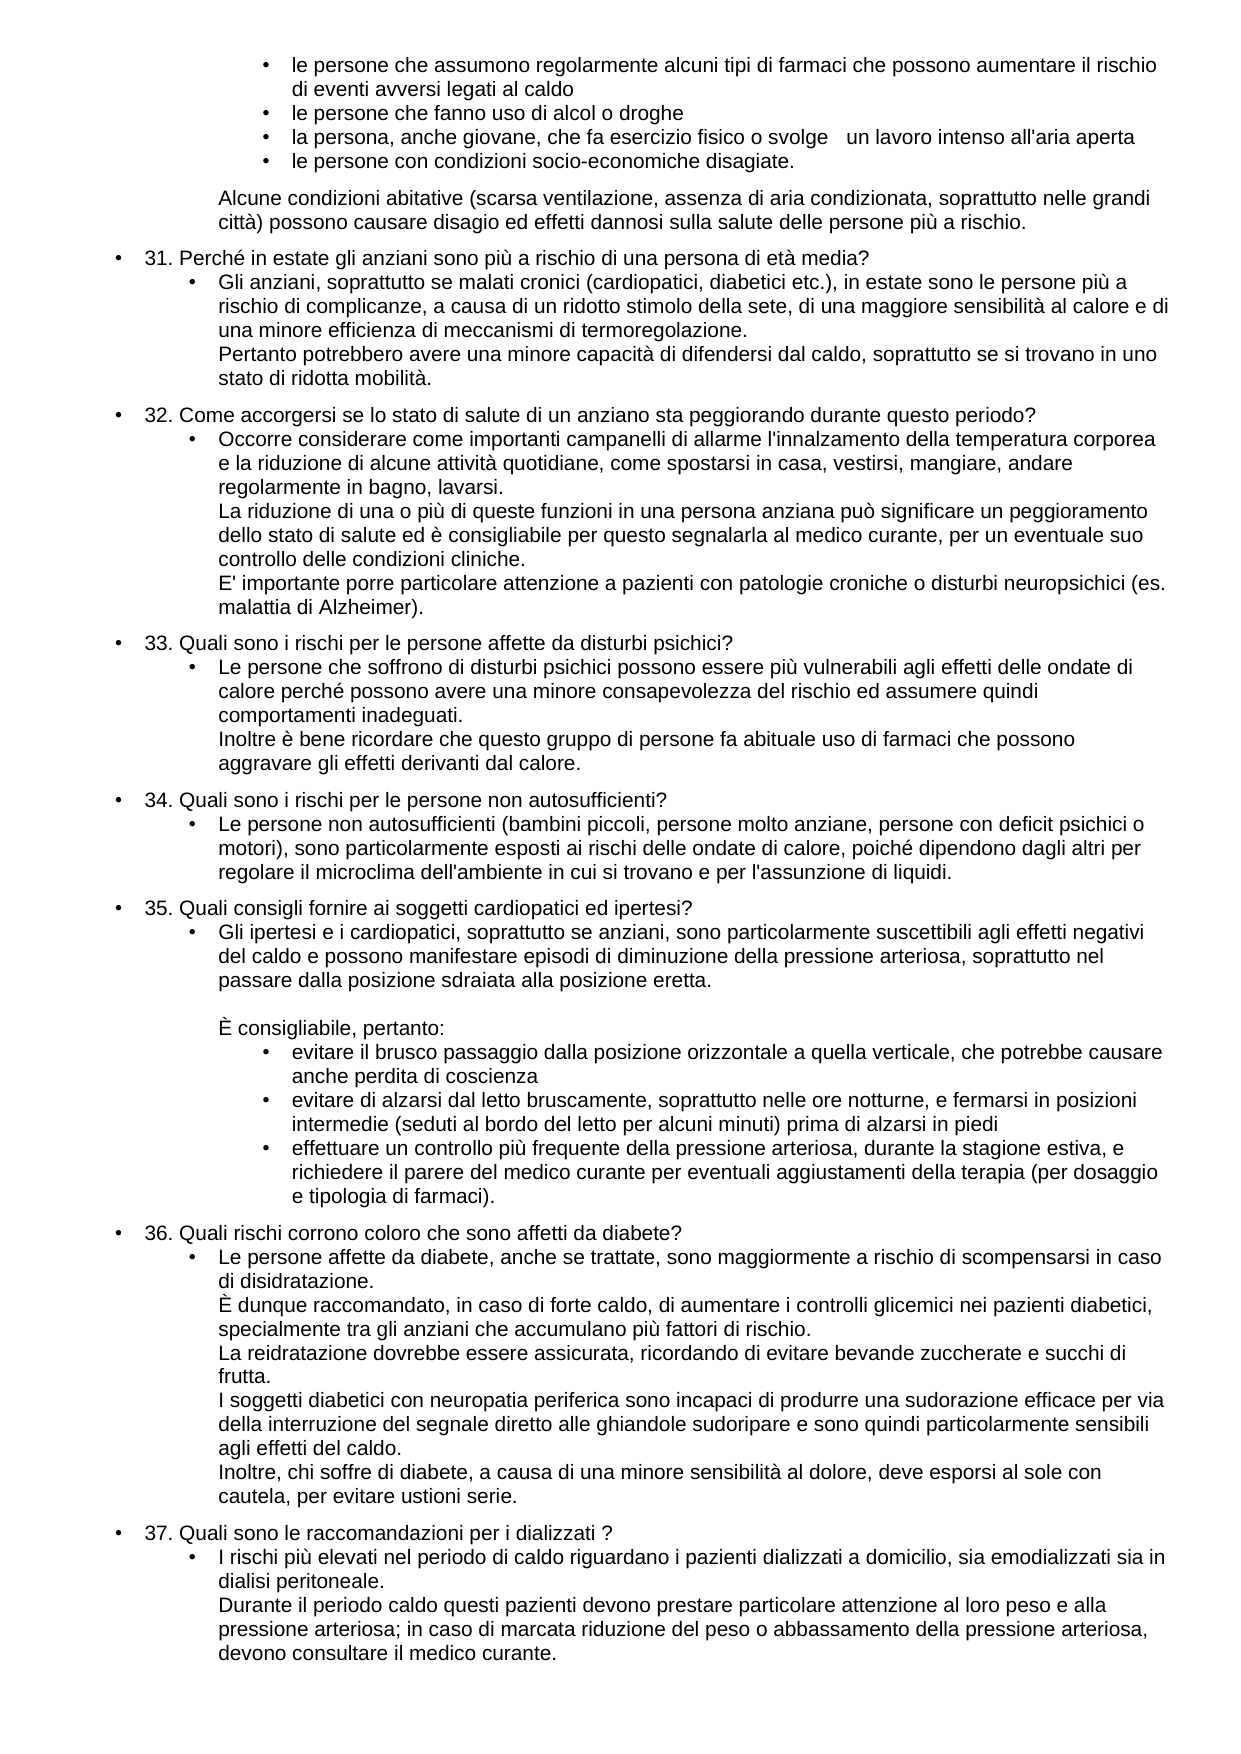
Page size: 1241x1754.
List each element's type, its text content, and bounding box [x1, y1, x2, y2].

list Gli ipertesi e i cardiopatici, soprattutto se anziani, sono particolarmente suscettibili agli effetti negativi del caldo e possono manifestare episodi di diminuzione della pressione arteriosa, soprattutto nel passare dalla posizione sdraiata alla posizione eretta. È consigliabile, pertanto: [188, 920, 1173, 1040]
list Occorre considerare come importanti campanelli di allarme l'innalzamento della temperatura corporea e la riduzione di alcune attività quotidiane, come spostarsi in casa, vestirsi, mangiare, andare regolarmente in bagno, lavarsi. La riduzione di una o più di queste funzioni in una persona anziana può significare un peggioramento dello stato di salute ed è consigliabile per questo segnalarla al medico curante, per un eventuale suo controllo delle condizioni cliniche. E' importante porre particolare attenzione a pazienti con patologie croniche o disturbi neuropsichici (es. malattia di Alzheimer). [188, 427, 1173, 618]
list 37. Quali sono le raccomandazioni per i dializzati ? [115, 1521, 1173, 1545]
text Alcune condizioni abitative (scarsa ventilazione, assenza di aria condizionata, soprattutto nelle grandi città) possono causare disagio ed effetti dannosi sulla salute delle persone più a rischio. [218, 186, 1173, 234]
list Le persone non autosufficienti (bambini piccoli, persone molto anziane, persone con deficit psichici o motori), sono particolarmente esposti ai rischi delle ondate di calore, poiché dipendono dagli altri per regolare il microclima dell'ambiente in cui si trovano e per l'assunzione di liquidi. [188, 811, 1173, 883]
list le persone con condizioni socio-economiche disagiate. [262, 149, 1173, 173]
list Gli anziani, soprattutto se malati cronici (cardiopatici, diabetici etc.), in estate sono le persone più a rischio di complicanze, a causa di un ridotto stimolo della sete, di una maggiore sensibilità al calore e di una minore efficienza di meccanismi di termoregolazione. Pertanto potrebbero avere una minore capacità di difendersi dal caldo, soprattutto se si trovano in uno stato di ridotta mobilità. [188, 270, 1173, 390]
list Le persone che soffrono di disturbi psichici possono essere più vulnerabili agli effetti delle ondate di calore perché possono avere una minore consapevolezza del rischio ed assumere quindi comportamenti inadeguati. Inoltre è bene ricordare che questo gruppo di persone fa abituale uso di farmaci che possono aggravare gli effetti derivanti dal calore. [188, 655, 1173, 775]
list 33. Quali sono i rischi per le persone affette da disturbi psichici? [115, 631, 1173, 655]
list I rischi più elevati nel periodo di caldo riguardano i pazienti dializzati a domicilio, sia emodializzati sia in dialisi peritoneale. Durante il periodo caldo questi pazienti devono prestare particolare attenzione al loro peso e alla pressione arteriosa; in caso di marcata riduzione del peso o abbassamento della pressione arteriosa, devono consultare il medico curante. [188, 1545, 1173, 1664]
list evitare il brusco passaggio dalla posizione orizzontale a quella verticale, che potrebbe causare anche perdita di coscienza [262, 1040, 1173, 1088]
list 34. Quali sono i rischi per le persone non autosufficienti? [115, 787, 1173, 811]
list evitare di alzarsi dal letto bruscamente, soprattutto nelle ore notturne, e fermarsi in posizioni intermedie (seduti al bordo del letto per alcuni minuti) prima di alzarsi in piedi [262, 1088, 1173, 1136]
list effettuare un controllo più frequente della pressione arteriosa, durante la stagione estiva, e richiedere il parere del medico curante per eventuali aggiustamenti della terapia (per dosaggio e tipologia di farmaci). [262, 1136, 1173, 1208]
list 32. Come accorgersi se lo stato di salute di un anziano sta peggiorando durante questo periodo? [115, 403, 1173, 427]
list Le persone affette da diabete, anche se trattate, sono maggiormente a rischio di scompensarsi in caso di disidratazione. È dunque raccomandato, in caso di forte caldo, di aumentare i controlli glicemici nei pazienti diabetici, specialmente tra gli anziani che accumulano più fattori di rischio. La reidratazione dovrebbe essere assicurata, ricordando di evitare bevande zuccherate e succhi di frutta. I soggetti diabetici con neuropatia periferica sono incapaci di produrre una sudorazione efficace per via della interruzione del segnale diretto alle ghiandole sudoripare e sono quindi particolarmente sensibili agli effetti del caldo. Inoltre, chi soffre di diabete, a causa di una minore sensibilità al dolore, deve esporsi al sole con cautela, per evitare ustioni serie. [188, 1244, 1173, 1508]
list 35. Quali consigli fornire ai soggetti cardiopatici ed ipertesi? [115, 896, 1173, 920]
list 31. Perché in estate gli anziani sono più a rischio di una persona di età media? [115, 246, 1173, 270]
list la persona, anche giovane, che fa esercizio fisico o svolge un lavoro intenso all'aria aperta [262, 125, 1173, 149]
list le persone che fanno uso di alcol o droghe [262, 101, 1173, 125]
list 36. Quali rischi corrono coloro che sono affetti da diabete? [115, 1220, 1173, 1244]
list le persone che assumono regolarmente alcuni tipi di farmaci che possono aumentare il rischio di eventi avversi legati al caldo [262, 53, 1173, 101]
